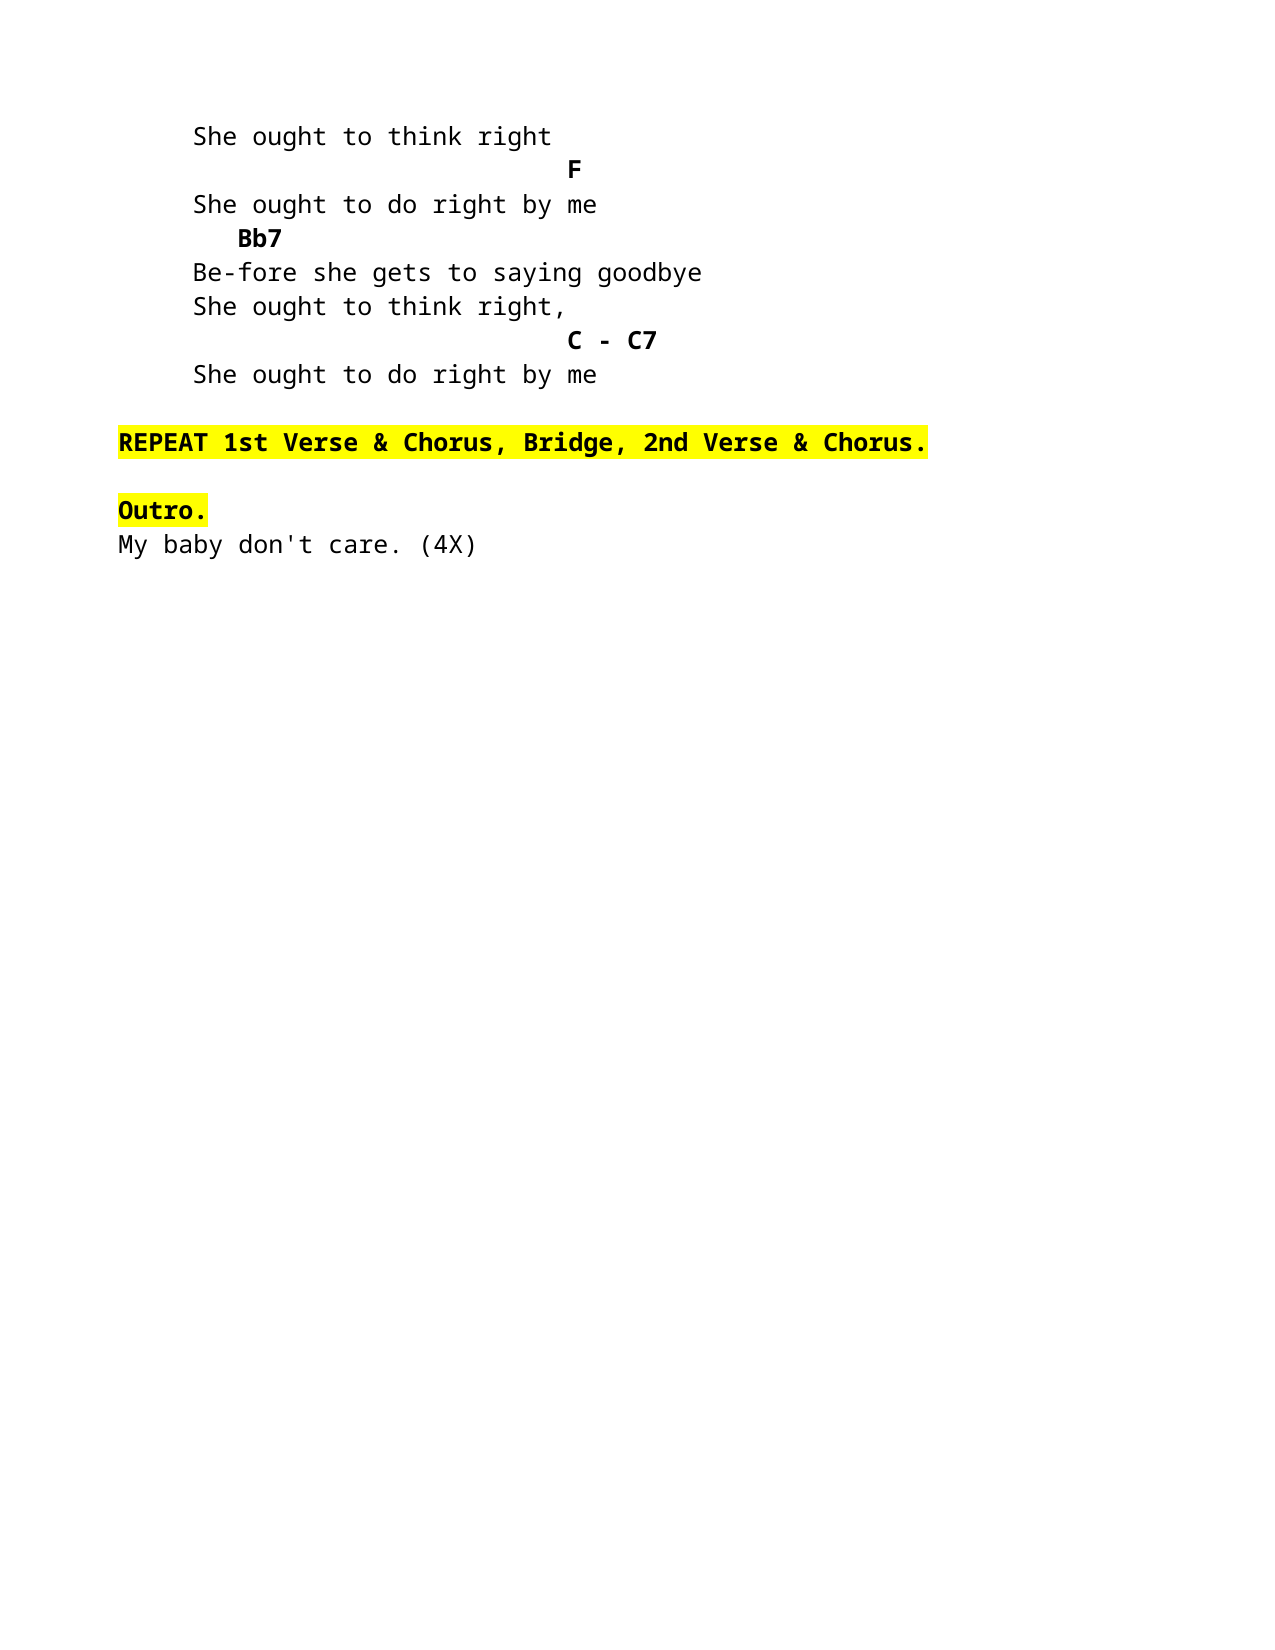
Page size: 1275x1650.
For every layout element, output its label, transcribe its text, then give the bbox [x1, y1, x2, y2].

text My baby don't care. (4X) [118, 527, 1157, 561]
text Be-fore she gets to saying goodbye [192, 254, 1157, 288]
text REPEAT 1st Verse & Chorus, Bridge, 2nd Verse & Chorus. [118, 425, 1157, 459]
text C - C7 [192, 322, 1157, 357]
text She ought to do right by me [192, 186, 1157, 220]
text F [192, 152, 1157, 186]
text Bb7 [192, 220, 1157, 254]
text She ought to think right [192, 118, 1157, 152]
text She ought to do right by me [192, 357, 1157, 391]
text Outro. [118, 493, 1157, 527]
text She ought to think right, [192, 288, 1157, 322]
